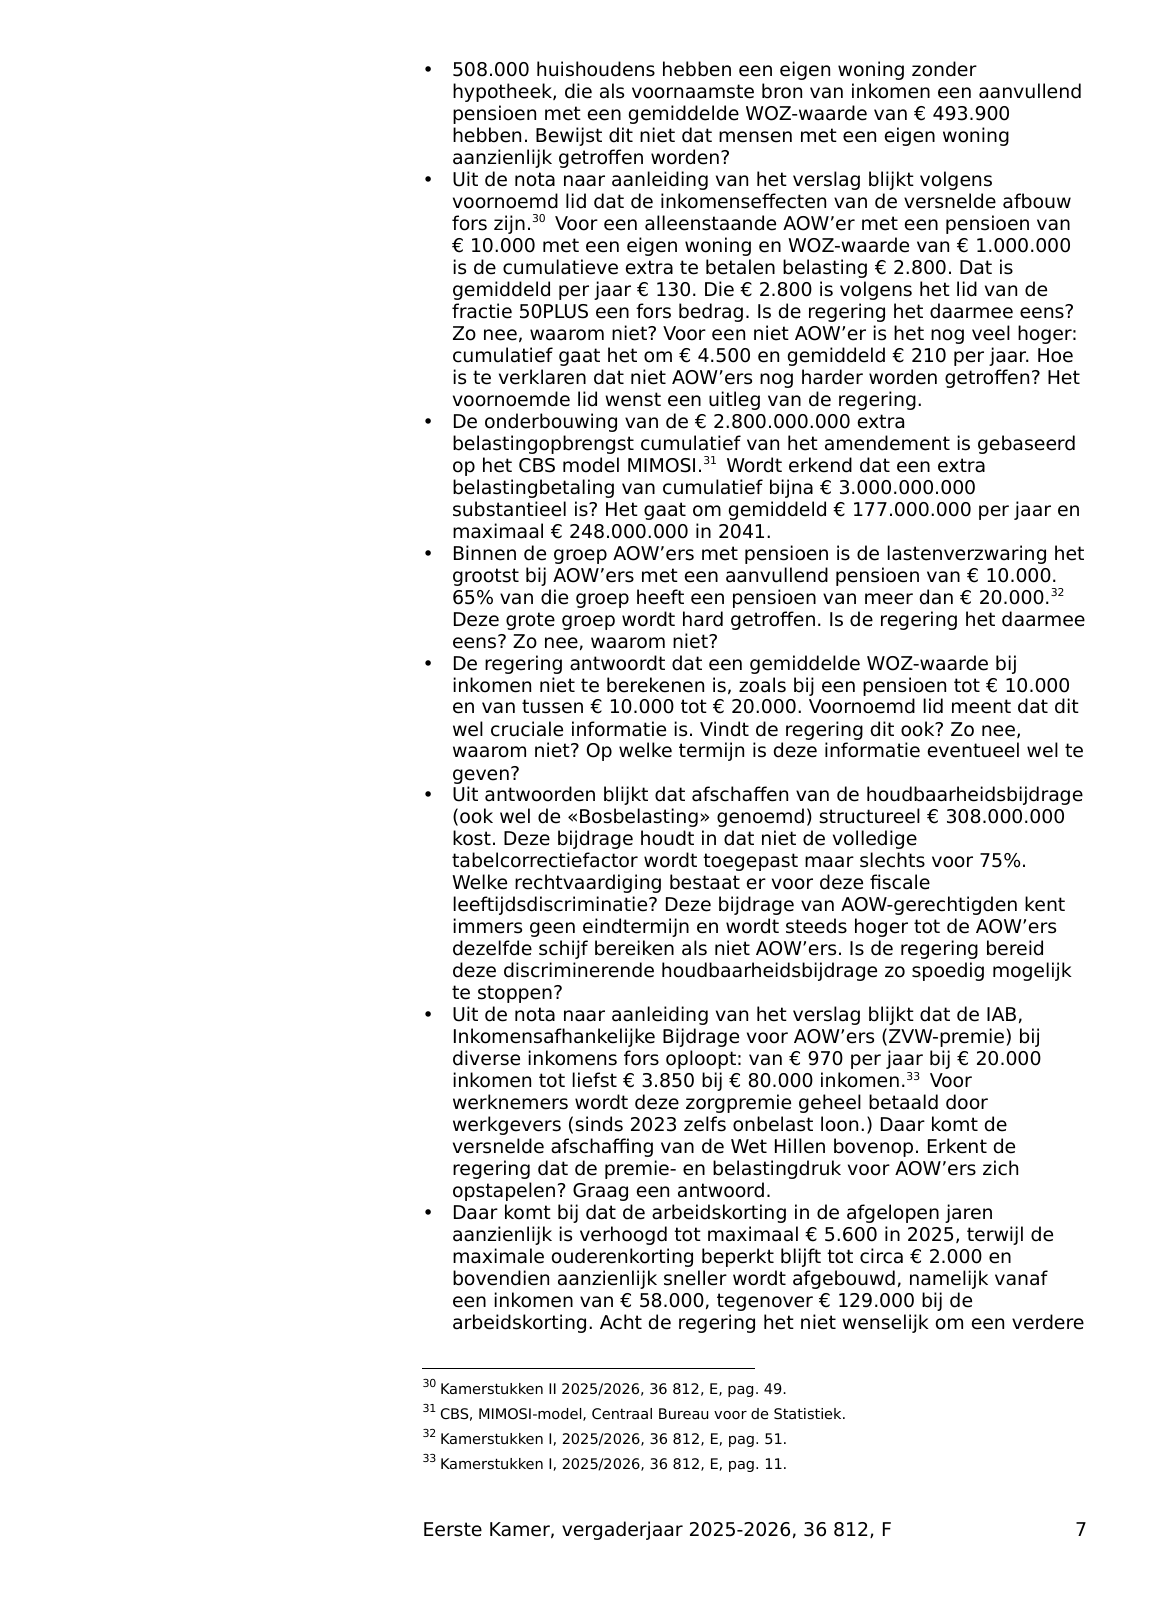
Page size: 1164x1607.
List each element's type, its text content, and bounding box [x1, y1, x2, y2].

text Kamerstukken II 2025/2026, 36 812, E, pag. 49. [422, 1377, 1087, 1399]
text • De regering antwoordt dat een gemiddelde WOZ-waarde bij inkomen niet te berekenen is, zoals bij een pensioen tot € 10.000 en van tussen € 10.000 tot € 20.000. Voornoemd lid meent dat dit wel cruciale informatie is. Vindt de regering dit ook? Zo nee, waarom niet? Op welke termijn is deze informatie eventueel wel te geven? [422, 652, 1087, 784]
text Kamerstukken I, 2025/2026, 36 812, E, pag. 11. [422, 1452, 1087, 1474]
text • De onderbouwing van de € 2.800.000.000 extra belastingopbrengst cumulatief van het amendement is gebaseerd op het CBS model MIMOSI. Wordt erkend dat een extra belastingbetaling van cumulatief bijna € 3.000.000.000 substantieel is? Het gaat om gemiddeld € 177.000.000 per jaar en maximaal € 248.000.000 in 2041. [422, 411, 1087, 543]
text • Uit antwoorden blijkt dat afschaffen van de houdbaarheidsbijdrage (ook wel de «Bosbelasting» genoemd) structureel € 308.000.000 kost. Deze bijdrage houdt in dat niet de volledige tabelcorrectiefactor wordt toegepast maar slechts voor 75%. Welke rechtvaardiging bestaat er voor deze fiscale leeftijdsdiscriminatie? Deze bijdrage van AOW-gerechtigden kent immers geen eindtermijn en wordt steeds hoger tot de AOW’ers dezelfde schijf bereiken als niet AOW’ers. Is de regering bereid deze discriminerende houdbaarheidsbijdrage zo spoedig mogelijk te stoppen? [422, 784, 1087, 1004]
text • Uit de nota naar aanleiding van het verslag blijkt dat de IAB, Inkomensafhankelijke Bijdrage voor AOW’ers (ZVW-premie) bij diverse inkomens fors oploopt: van € 970 per jaar bij € 20.000 inkomen tot liefst € 3.850 bij € 80.000 inkomen. Voor werknemers wordt deze zorgpremie geheel betaald door werkgevers (sinds 2023 zelfs onbelast loon.) Daar komt de versnelde afschaffing van de Wet Hillen bovenop. Erkent de regering dat de premie- en belastingdruk voor AOW’ers zich opstapelen? Graag een antwoord. [422, 1004, 1087, 1202]
text • Daar komt bij dat de arbeidskorting in de afgelopen jaren aanzienlijk is verhoogd tot maximaal € 5.600 in 2025, terwijl de maximale ouderenkorting beperkt blijft tot circa € 2.000 en bovendien aanzienlijk sneller wordt afgebouwd, namelijk vanaf een inkomen van € 58.000, tegenover € 129.000 bij de arbeidskorting. Acht de regering het niet wenselijk om een verdere [422, 1202, 1087, 1334]
text CBS, MIMOSI-model, Centraal Bureau voor de Statistiek. [422, 1402, 1087, 1424]
text • Binnen de groep AOW’ers met pensioen is de lastenverzwaring het grootst bij AOW’ers met een aanvullend pensioen van € 10.000. 65% van die groep heeft een pensioen van meer dan € 20.000. Deze grote groep wordt hard getroffen. Is de regering het daarmee eens? Zo nee, waarom niet? [422, 543, 1087, 652]
text • 508.000 huishoudens hebben een eigen woning zonder hypotheek, die als voornaamste bron van inkomen een aanvullend pensioen met een gemiddelde WOZ-waarde van € 493.900 hebben. Bewijst dit niet dat mensen met een eigen woning aanzienlijk getroffen worden? [422, 59, 1087, 169]
text • Uit de nota naar aanleiding van het verslag blijkt volgens voornoemd lid dat de inkomenseffecten van de versnelde afbouw fors zijn. Voor een alleenstaande AOW’er met een pensioen van € 10.000 met een eigen woning en WOZ-waarde van € 1.000.000 is de cumulatieve extra te betalen belasting € 2.800. Dat is gemiddeld per jaar € 130. Die € 2.800 is volgens het lid van de fractie 50PLUS een fors bedrag. Is de regering het daarmee eens? Zo nee, waarom niet? Voor een niet AOW’er is het nog veel hoger: cumulatief gaat het om € 4.500 en gemiddeld € 210 per jaar. Hoe is te verklaren dat niet AOW’ers nog harder worden getroffen? Het voornoemde lid wenst een uitleg van de regering. [422, 169, 1087, 411]
text Kamerstukken I, 2025/2026, 36 812, E, pag. 51. [422, 1427, 1087, 1449]
